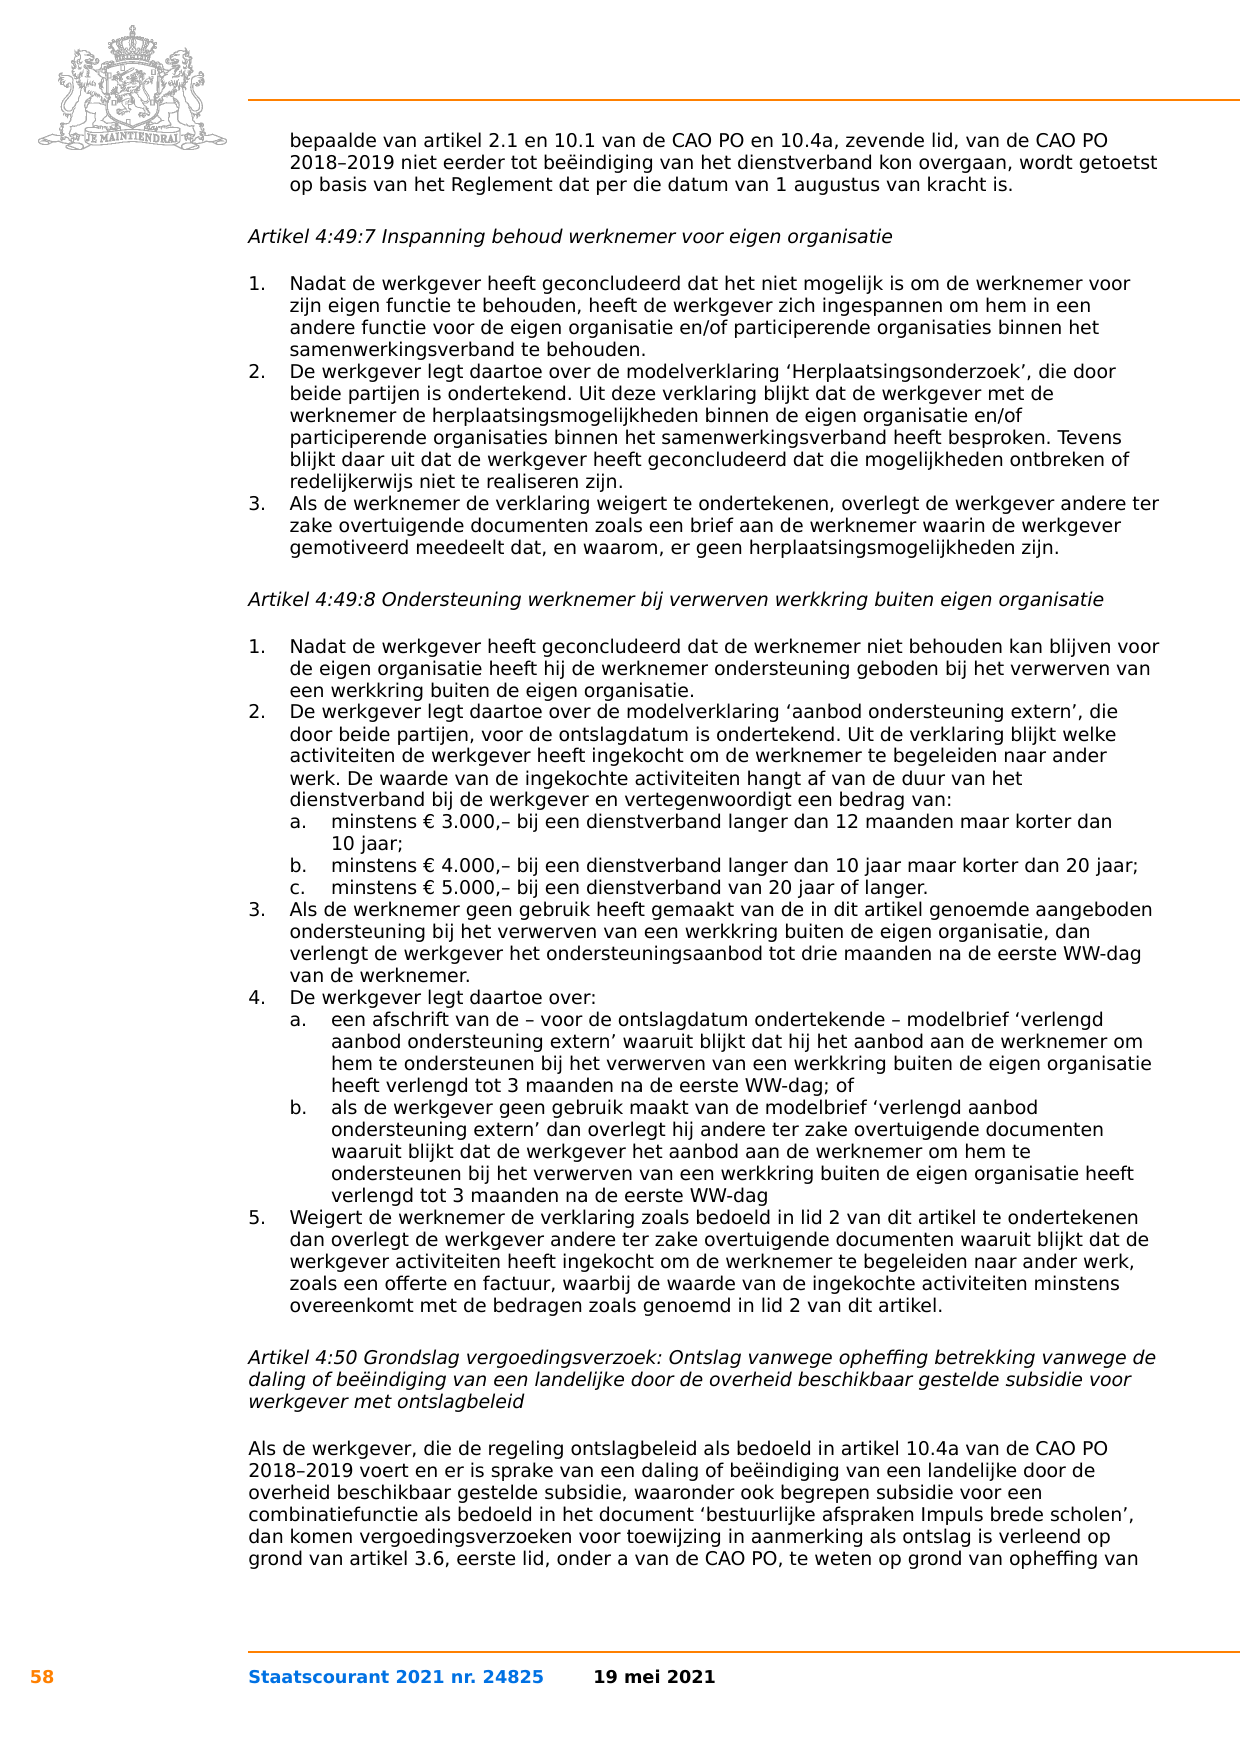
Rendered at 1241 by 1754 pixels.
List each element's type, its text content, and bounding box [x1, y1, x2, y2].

subtitle Artikel 4:49:8 Ondersteuning werknemer bij verwerven werkkring buiten eigen organisatie [248, 588, 1163, 611]
text 1. Nadat de werkgever heeft geconcludeerd dat het niet mogelijk is om de werknemer voor zijn eigen functie te behouden, heeft de werkgever zich ingespannen om hem in een andere functie voor de eigen organisatie en/of participerende organisaties binnen het samenwerkingsverband te behouden. [248, 273, 1163, 361]
text b. minstens € 4.000,– bij een dienstverband langer dan 10 jaar maar korter dan 20 jaar; [289, 855, 1163, 877]
text 1. Nadat de werkgever heeft geconcludeerd dat de werknemer niet behouden kan blijven voor de eigen organisatie heeft hij de werknemer ondersteuning geboden bij het verwerven van een werkkring buiten de eigen organisatie. [248, 636, 1163, 701]
text 3. Als de werknemer de verklaring weigert te ondertekenen, overlegt de werkgever andere ter zake overtuigende documenten zoals een brief aan de werknemer waarin de werkgever gemotiveerd meedeelt dat, en waarom, er geen herplaatsingsmogelijkheden zijn. [248, 493, 1163, 558]
picture [38, 25, 227, 150]
text 2. De werkgever legt daartoe over de modelverklaring ‘aanbod ondersteuning extern’, die door beide partijen, voor de ontslagdatum is ondertekend. Uit de verklaring blijkt welke activiteiten de werkgever heeft ingekocht om de werknemer te begeleiden naar ander werk. De waarde van de ingekochte activiteiten hangt af van de duur van het dienstverband bij de werkgever en vertegenwoordigt een bedrag van: [248, 701, 1163, 811]
text 5. Weigert de werknemer de verklaring zoals bedoeld in lid 2 van dit artikel te ondertekenen dan overlegt de werkgever andere ter zake overtuigende documenten waaruit blijkt dat de werkgever activiteiten heeft ingekocht om de werknemer te begeleiden naar ander werk, zoals een offerte en factuur, waarbij de waarde van de ingekochte activiteiten minstens overeenkomt met de bedragen zoals genoemd in lid 2 van dit artikel. [248, 1207, 1163, 1317]
subtitle Artikel 4:50 Grondslag vergoedingsverzoek: Ontslag vanwege opheffing betrekking vanwege de daling of beëindiging van een landelijke door de overheid beschikbaar gestelde subsidie voor werkgever met ontslagbeleid [248, 1347, 1163, 1413]
text c. minstens € 5.000,– bij een dienstverband van 20 jaar of langer. [289, 877, 1163, 899]
text b. als de werkgever geen gebruik maakt van de modelbrief ‘verlengd aanbod ondersteuning extern’ dan overlegt hij andere ter zake overtuigende documenten waaruit blijkt dat de werkgever het aanbod aan de werknemer om hem te ondersteunen bij het verwerven van een werkkring buiten de eigen organisatie heeft verlengd tot 3 maanden na de eerste WW-dag [289, 1097, 1163, 1207]
text a. minstens € 3.000,– bij een dienstverband langer dan 12 maanden maar korter dan 10 jaar; [289, 811, 1163, 855]
text 3. Als de werknemer geen gebruik heeft gemaakt van de in dit artikel genoemde aangeboden ondersteuning bij het verwerven van een werkkring buiten de eigen organisatie, dan verlengt de werkgever het ondersteuningsaanbod tot drie maanden na de eerste WW-dag van de werknemer. [248, 899, 1163, 987]
text a. een afschrift van de – voor de ontslagdatum ondertekende – modelbrief ‘verlengd aanbod ondersteuning extern’ waaruit blijkt dat hij het aanbod aan de werknemer om hem te ondersteunen bij het verwerven van een werkkring buiten de eigen organisatie heeft verlengd tot 3 maanden na de eerste WW-dag; of [289, 1009, 1163, 1097]
text Als de werkgever, die de regeling ontslagbeleid als bedoeld in artikel 10.4a van de CAO PO 2018–2019 voert en er is sprake van een daling of beëindiging van een landelijke door de overheid beschikbaar gestelde subsidie, waaronder ook begrepen subsidie voor een combinatiefunctie als bedoeld in het document ‘bestuurlijke afspraken Impuls brede scholen’, dan komen vergoedingsverzoeken voor toewijzing in aanmerking als ontslag is verleend op grond van artikel 3.6, eerste lid, onder a van de CAO PO, te weten op grond van opheffing van [248, 1438, 1163, 1570]
text bepaalde van artikel 2.1 en 10.1 van de CAO PO en 10.4a, zevende lid, van de CAO PO 2018–2019 niet eerder tot beëindiging van het dienstverband kon overgaan, wordt getoetst op basis van het Reglement dat per die datum van 1 augustus van kracht is. [248, 130, 1163, 196]
text 4. De werkgever legt daartoe over: [248, 987, 1163, 1009]
subtitle Artikel 4:49:7 Inspanning behoud werknemer voor eigen organisatie [248, 226, 1163, 248]
text 2. De werkgever legt daartoe over de modelverklaring ‘Herplaatsingsonderzoek’, die door beide partijen is ondertekend. Uit deze verklaring blijkt dat de werkgever met de werknemer de herplaatsingsmogelijkheden binnen de eigen organisatie en/of participerende organisaties binnen het samenwerkingsverband heeft besproken. Tevens blijkt daar uit dat de werkgever heeft geconcludeerd dat die mogelijkheden ontbreken of redelijkerwijs niet te realiseren zijn. [248, 361, 1163, 493]
